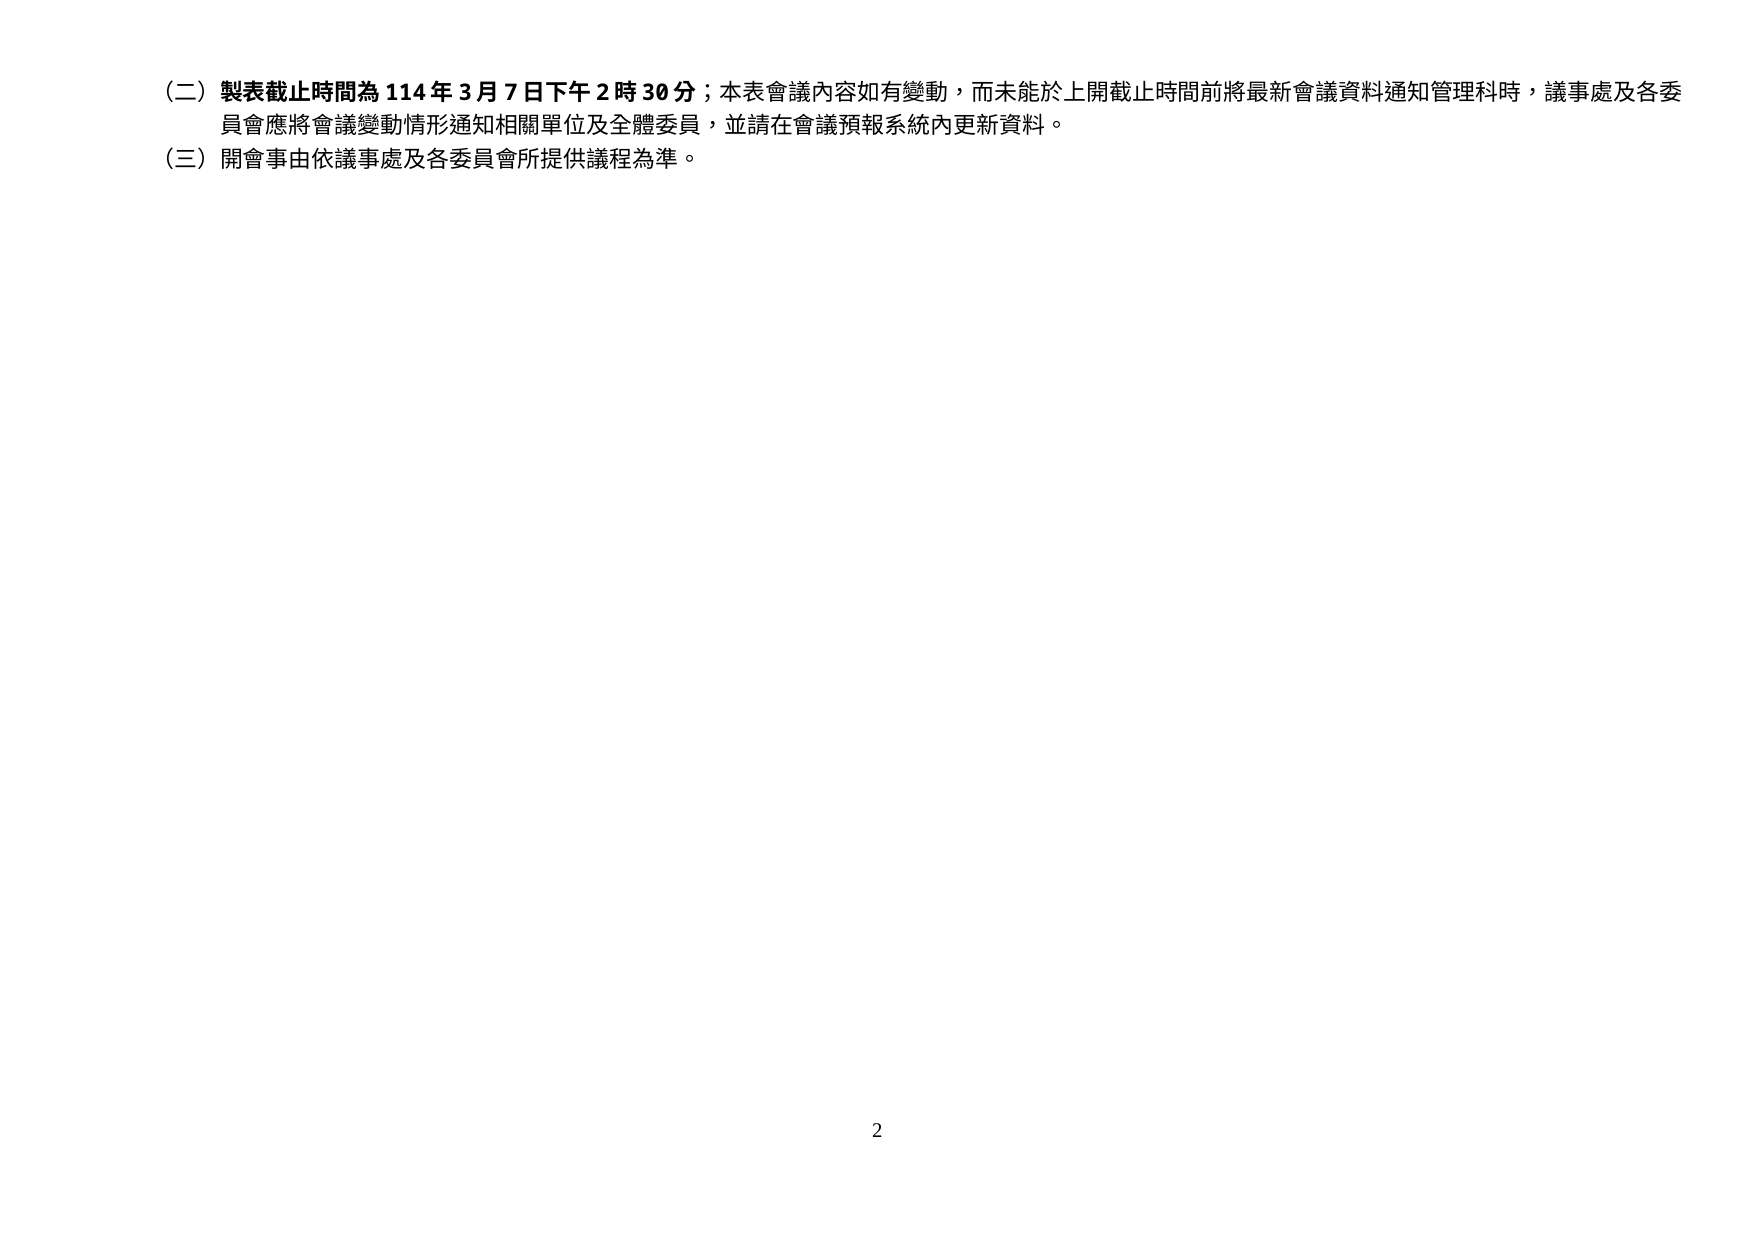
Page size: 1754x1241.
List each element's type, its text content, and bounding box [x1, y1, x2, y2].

text （二）製表截止時間為114年3月7日下午2時30分；本表會議內容如有變動，而未能於上開截止時間前將最新會議資料通知管理科時，議事處及各委員會應將會議變動情形通知相關單位及全體委員，並請在會議預報系統內更新資料。 [151, 74, 1695, 140]
text （三）開會事由依議事處及各委員會所提供議程為準。 [151, 140, 1695, 174]
